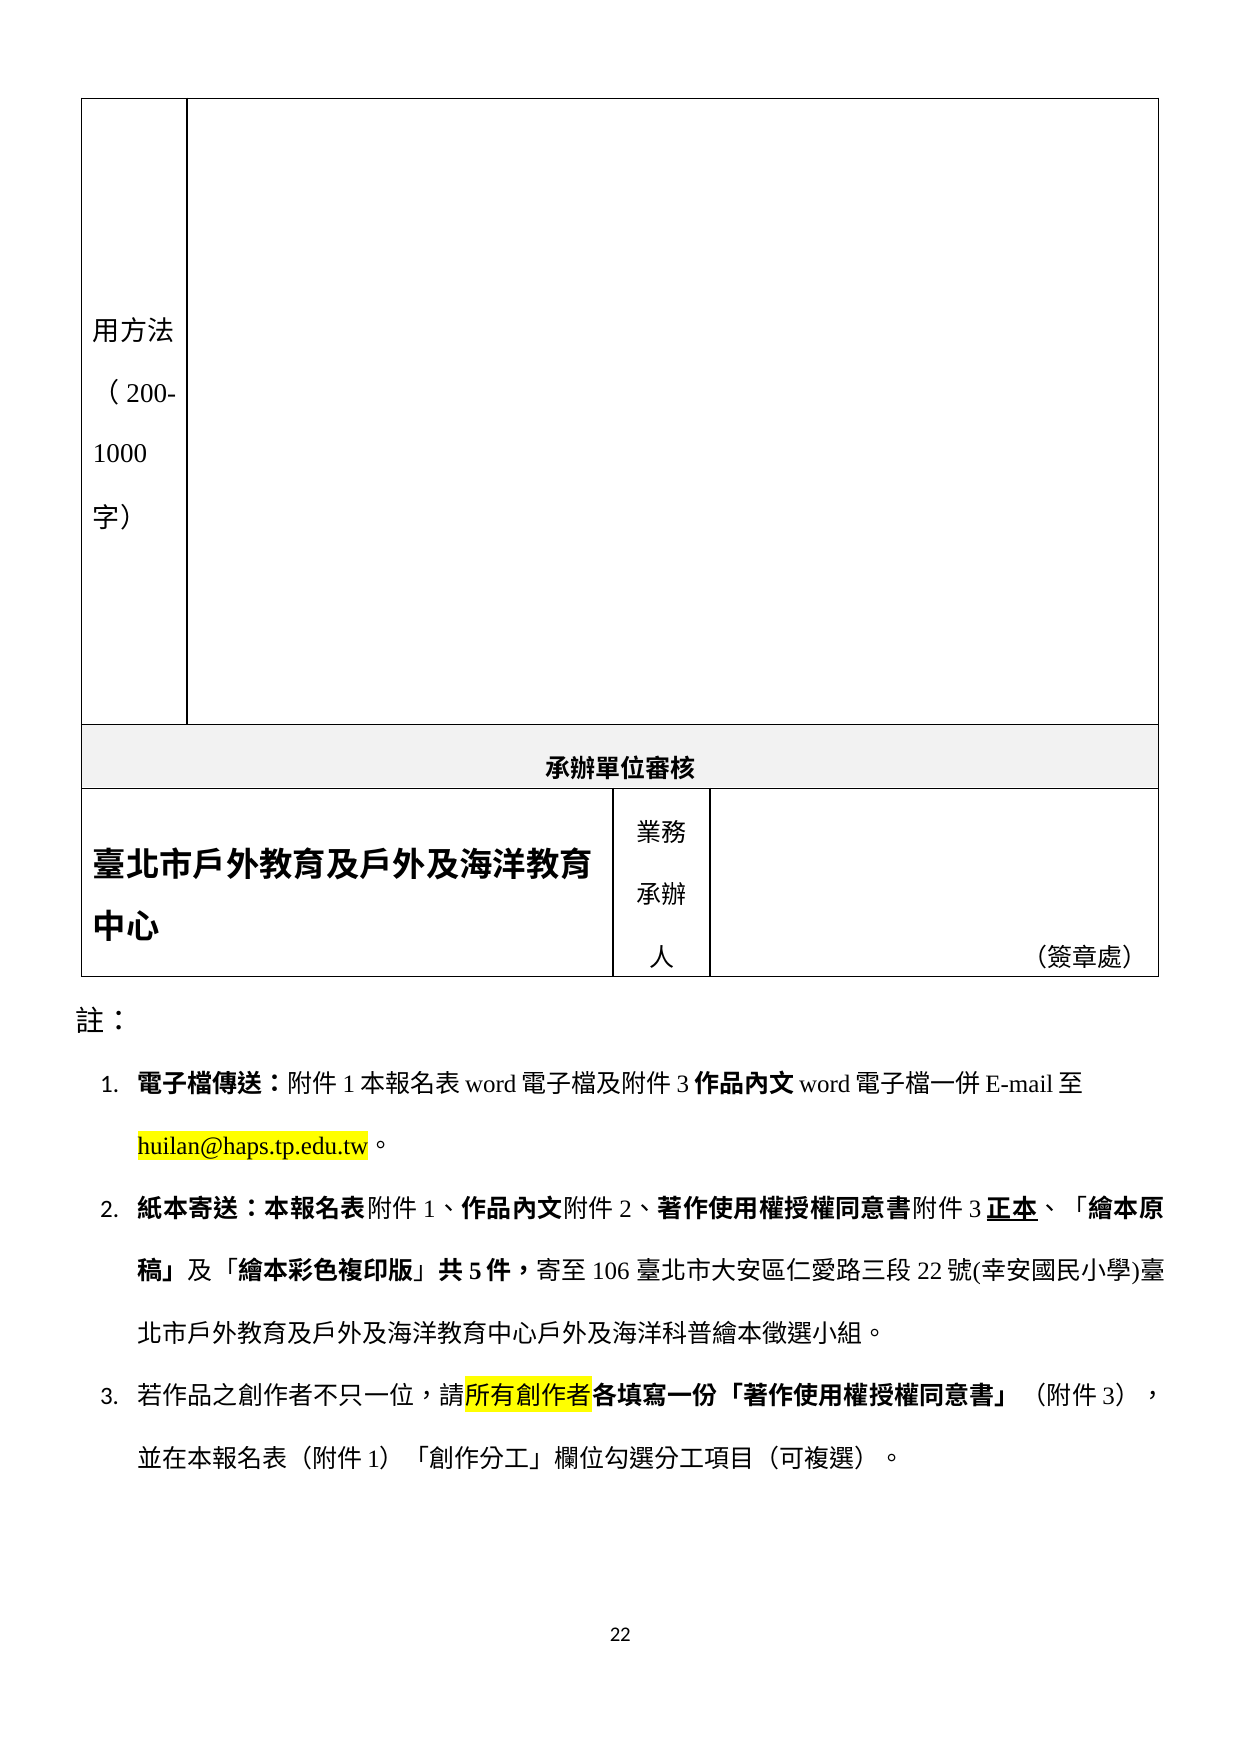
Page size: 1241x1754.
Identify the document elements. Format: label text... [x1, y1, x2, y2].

table_cell 業務 承辦人 [614, 789, 709, 976]
table_cell [188, 99, 1158, 724]
text 註： [75, 977, 1165, 1039]
table_cell 承辦單位審核 [82, 725, 1158, 787]
table_cell （簽章處） [711, 789, 1158, 976]
table_cell 臺北市戶外教育及戶外及海洋教育中心 [82, 789, 612, 976]
list 電子檔傳送：附件1本報名表word電子檔及附件3作品內文word電子檔一併E-mail至huilan@haps.tp.edu.tw。 [100, 1039, 1165, 1164]
list 若作品之創作者不只一位，請所有創作者各填寫一份「著作使用權授權同意書」（附件3），並在本報名表（附件1）「創作分工」欄位勾選分工項目（可複選）。 [100, 1352, 1165, 1477]
list 紙本寄送：本報名表附件1、作品內文附件2、著作使用權授權同意書附件3正本、「繪本原稿」及「繪本彩色複印版」共5件，寄至106 臺北市大安區仁愛路三段22號(幸安國民小學)臺北市戶外教育及戶外及海洋教育中心戶外及海洋科普繪本徵選小組。 [100, 1164, 1165, 1352]
table_cell 用方法 （200-1000字） [82, 99, 186, 724]
